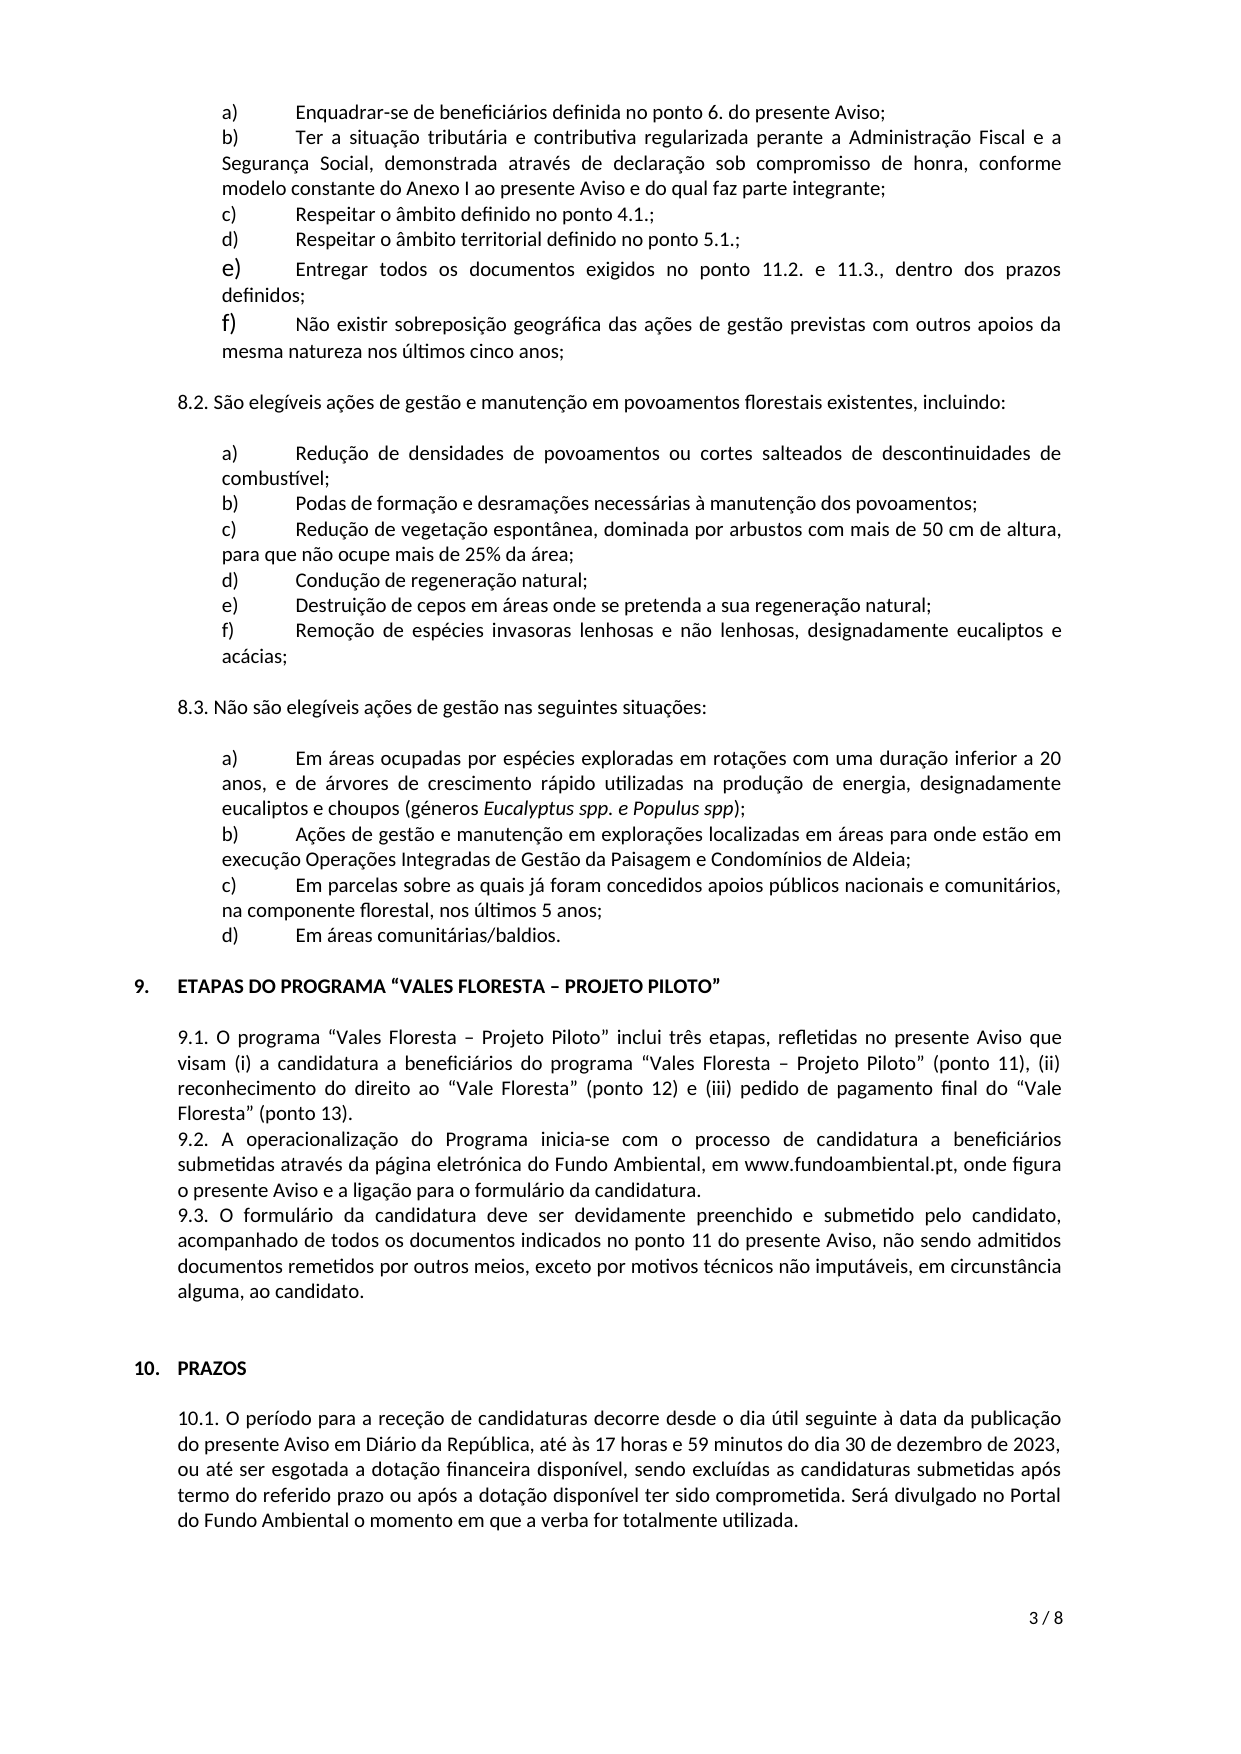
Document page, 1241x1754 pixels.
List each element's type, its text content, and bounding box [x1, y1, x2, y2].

list Respeitar o âmbito definido no ponto 4.1.; [222, 201, 1063, 226]
text 8.3. Não são elegíveis ações de gestão nas seguintes situações: [177, 694, 1063, 719]
list Em áreas comunitárias/baldios. [222, 923, 1063, 948]
list ETAPAS DO PROGRAMA “VALES FLORESTA – PROJETO PILOTO” [133, 973, 1063, 999]
list Destruição de cepos em áreas onde se pretenda a sua regeneração natural; [222, 592, 1063, 618]
text 10.1. O período para a receção de candidaturas decorre desde o dia útil seguinte à data da publicação do presente Aviso em Diário da República, até às 17 horas e 59 minutos do dia 30 de dezembro de 2023, ou até ser esgotada a dotação financeira disponível, sendo excluídas as candidaturas submetidas após termo do referido prazo ou após a dotação disponível ter sido comprometida. Será divulgado no Portal do Fundo Ambiental o momento em que a verba for totalmente utilizada. [177, 1406, 1063, 1533]
list Remoção de espécies invasoras lenhosas e não lenhosas, designadamente eucaliptos e acácias; [222, 618, 1063, 668]
list Em áreas ocupadas por espécies exploradas em rotações com uma duração inferior a 20 anos, e de árvores de crescimento rápido utilizadas na produção de energia, designadamente eucaliptos e choupos (géneros Eucalyptus spp. e Populus spp); [222, 745, 1063, 821]
list Não existir sobreposição geográfica das ações de gestão previstas com outros apoios da mesma natureza nos últimos cinco anos; [222, 308, 1063, 363]
list Respeitar o âmbito territorial definido no ponto 5.1.; [222, 226, 1063, 252]
list Ter a situação tributária e contributiva regularizada perante a Administração Fiscal e a Segurança Social, demonstrada através de declaração sob compromisso de honra, conforme modelo constante do Anexo I ao presente Aviso e do qual faz parte integrante; [222, 124, 1063, 201]
list Redução de vegetação espontânea, dominada por arbustos com mais de 50 cm de altura, para que não ocupe mais de 25% da área; [222, 516, 1063, 567]
list PRAZOS [133, 1355, 1063, 1380]
text 9.2. A operacionalização do Programa inicia-se com o processo de candidatura a beneficiários submetidas através da página eletrónica do Fundo Ambiental, em www.fundoambiental.pt, onde figura o presente Aviso e a ligação para o formulário da candidatura. [177, 1126, 1063, 1202]
list Entregar todos os documentos exigidos no ponto 11.2. e 11.3., dentro dos prazos definidos; [222, 252, 1063, 308]
text 9.3. O formulário da candidatura deve ser devidamente preenchido e submetido pelo candidato, acompanhado de todos os documentos indicados no ponto 11 do presente Aviso, não sendo admitidos documentos remetidos por outros meios, exceto por motivos técnicos não imputáveis, em circunstância alguma, ao candidato. [177, 1202, 1063, 1304]
list Podas de formação e desramações necessárias à manutenção dos povoamentos; [222, 491, 1063, 516]
list Condução de regeneração natural; [222, 567, 1063, 592]
list Redução de densidades de povoamentos ou cortes salteados de descontinuidades de combustível; [222, 440, 1063, 491]
text 8.2. São elegíveis ações de gestão e manutenção em povoamentos florestais existentes, incluindo: [177, 389, 1063, 414]
text 9.1. O programa “Vales Floresta – Projeto Piloto” inclui três etapas, refletidas no presente Aviso que visam (i) a candidatura a beneficiários do programa “Vales Floresta – Projeto Piloto” (ponto 11), (ii) reconhecimento do direito ao “Vale Floresta” (ponto 12) e (iii) pedido de pagamento final do “Vale Floresta” (ponto 13). [177, 1024, 1063, 1126]
list Em parcelas sobre as quais já foram concedidos apoios públicos nacionais e comunitários, na componente florestal, nos últimos 5 anos; [222, 872, 1063, 923]
list Enquadrar-se de beneficiários definida no ponto 6. do presente Aviso; [222, 99, 1063, 124]
list Ações de gestão e manutenção em explorações localizadas em áreas para onde estão em execução Operações Integradas de Gestão da Paisagem e Condomínios de Aldeia; [222, 821, 1063, 872]
